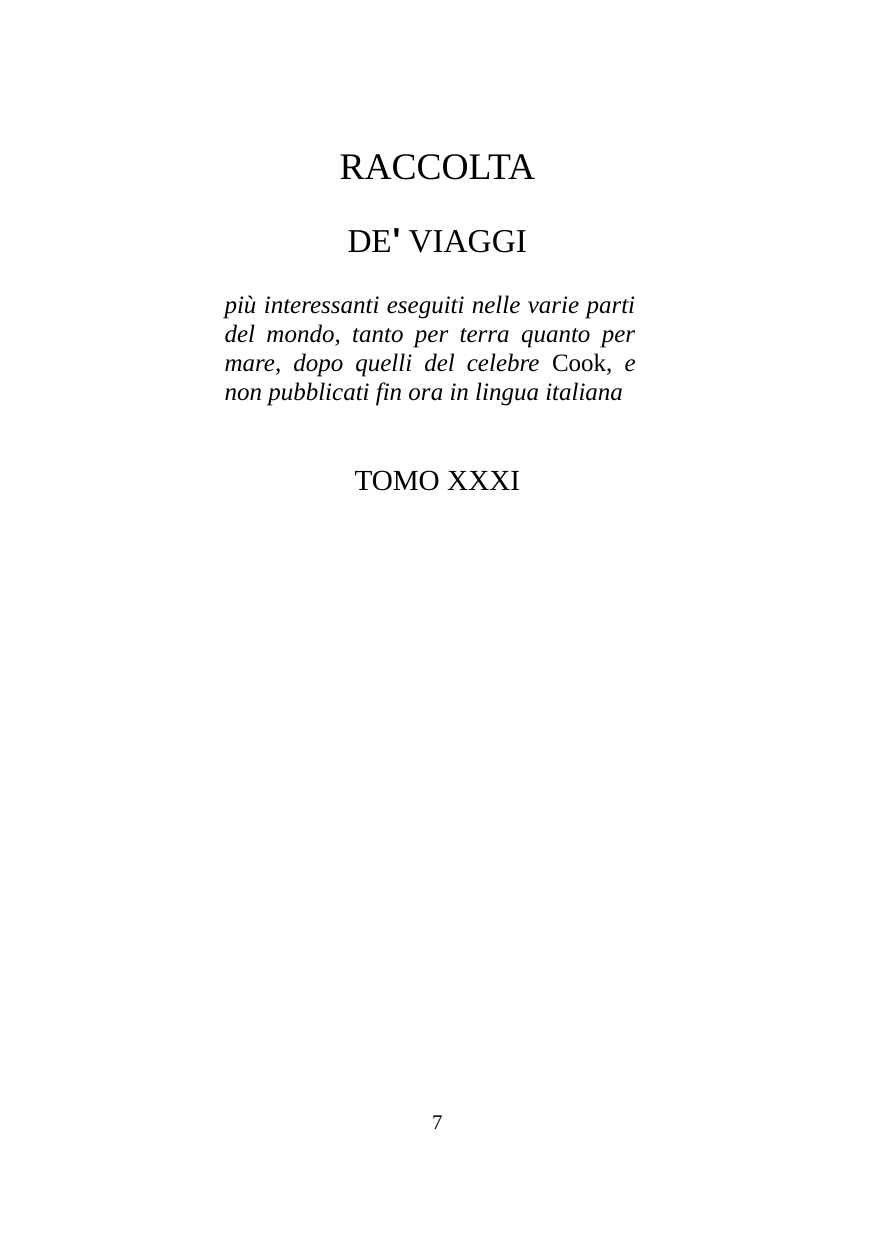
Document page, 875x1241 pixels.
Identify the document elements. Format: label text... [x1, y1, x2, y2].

text DE' VIAGGI [106, 216, 768, 262]
text TOMO XXXI [106, 463, 768, 497]
text più interessanti eseguiti nelle varie parti del mondo, tanto per terra quanto per mare, dopo quelli del celebre Cook, e non pubblicati fin ora in lingua italiana [224, 291, 638, 406]
text RACCOLTA [106, 144, 768, 188]
